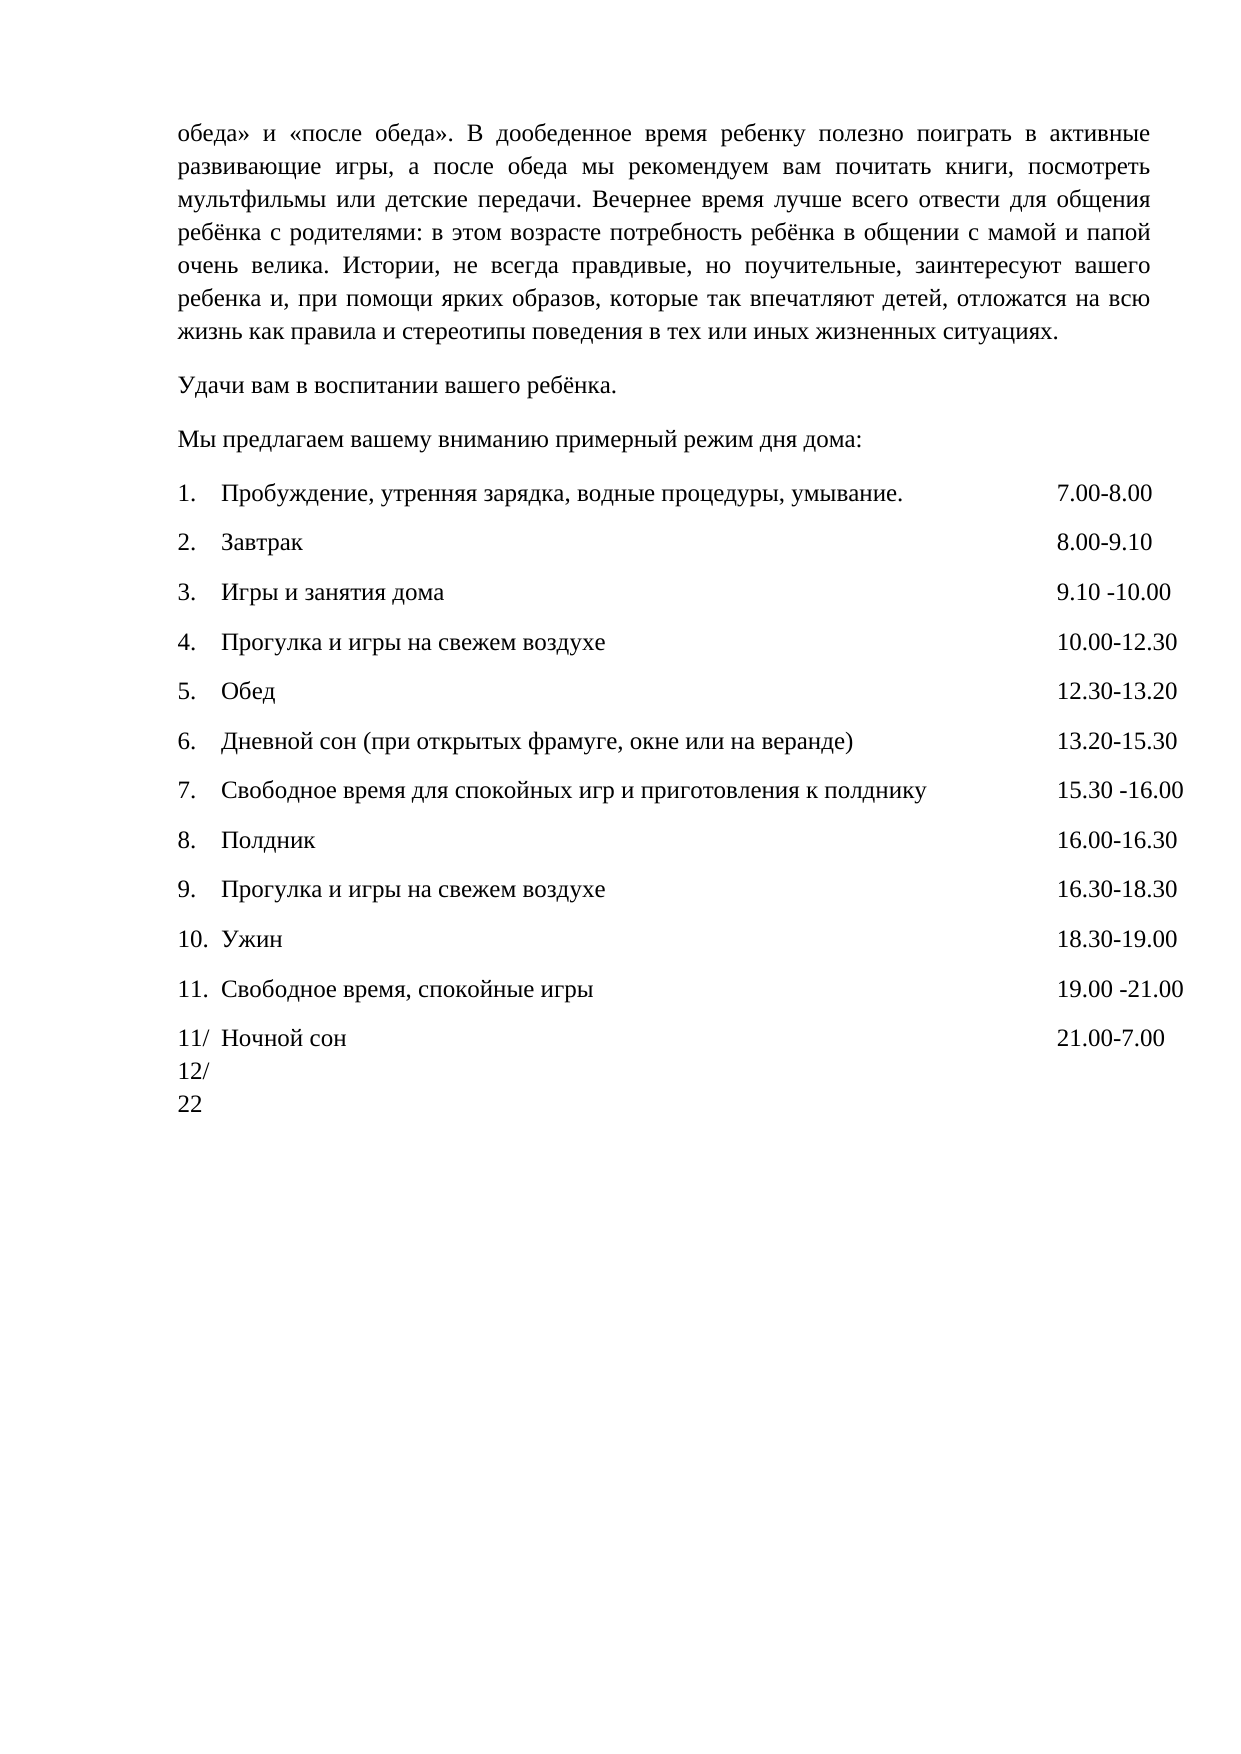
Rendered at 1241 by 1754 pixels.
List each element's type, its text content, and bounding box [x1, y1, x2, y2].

table_cell 2. [177, 528, 221, 577]
table_header 1. [177, 478, 221, 527]
table_cell Свободное время для спокойных игр и приготовления к полднику [221, 775, 1057, 825]
table_cell 10.00-12.30 [1057, 627, 1240, 676]
text обеда» и «после обеда». В дообеденное время ребенку полезно поиграть в активные развивающие игры, а после обеда мы рекомендуем вам почитать книги, посмотреть мультфильмы или детские передачи. Вечернее время лучше всего отвести для общения ребёнка с родителями: в этом возрасте потребность ребёнка в общении с мамой и папой очень велика. Истории, не всегда правдивые, но поучительные, заинтересуют вашего ребенка и, при помощи ярких образов, которые так впечатляют детей, отложатся на всю жизнь как правила и стереотипы поведения в тех или иных жизненных ситуациях. [177, 118, 1152, 345]
table_cell 12.30-13.20 [1057, 676, 1240, 726]
table_cell Обед [221, 676, 1057, 726]
table_cell 12.11.22 [177, 1023, 221, 1139]
table_cell 16.00-16.30 [1057, 825, 1240, 874]
table_cell Прогулка и игры на свежем воздухе [221, 627, 1057, 676]
table_cell Ночной сон [221, 1023, 1057, 1139]
table_cell 13.20-15.30 [1057, 726, 1240, 775]
table_cell 4. [177, 627, 221, 676]
table_cell 6. [177, 726, 221, 775]
table_cell Игры и занятия дома [221, 577, 1057, 627]
table_cell 5. [177, 676, 221, 726]
table_cell 18.30-19.00 [1057, 924, 1240, 974]
table_cell 16.30-18.30 [1057, 875, 1240, 924]
table_cell Прогулка и игры на свежем воздухе [221, 875, 1057, 924]
table_cell 7. [177, 775, 221, 825]
table_cell 10. [177, 924, 221, 974]
table_cell 11. [177, 974, 221, 1023]
table_cell Свободное время, спокойные игры [221, 974, 1057, 1023]
table_cell 8.00-9.10 [1057, 528, 1240, 577]
table_cell 9. [177, 875, 221, 924]
table_header Пробуждение, утренняя зарядка, водные процедуры, умывание. [221, 478, 1057, 527]
table_cell 8. [177, 825, 221, 874]
text Мы предлагаем вашему вниманию примерный режим дня дома: [177, 424, 1152, 453]
text Удачи вам в воспитании вашего ребёнка. [177, 370, 1152, 399]
table_cell 3. [177, 577, 221, 627]
table_cell 19.00 -21.00 [1057, 974, 1240, 1023]
table_cell 9.10 -10.00 [1057, 577, 1240, 627]
table_cell 15.30 -16.00 [1057, 775, 1240, 825]
table_cell Ужин [221, 924, 1057, 974]
table_cell Полдник [221, 825, 1057, 874]
table_cell Дневной сон (при открытых фрамуге, окне или на веранде) [221, 726, 1057, 775]
table_cell Завтрак [221, 528, 1057, 577]
table_header 7.00-8.00 [1057, 478, 1240, 527]
table_cell 21.00-7.00 [1057, 1023, 1240, 1139]
